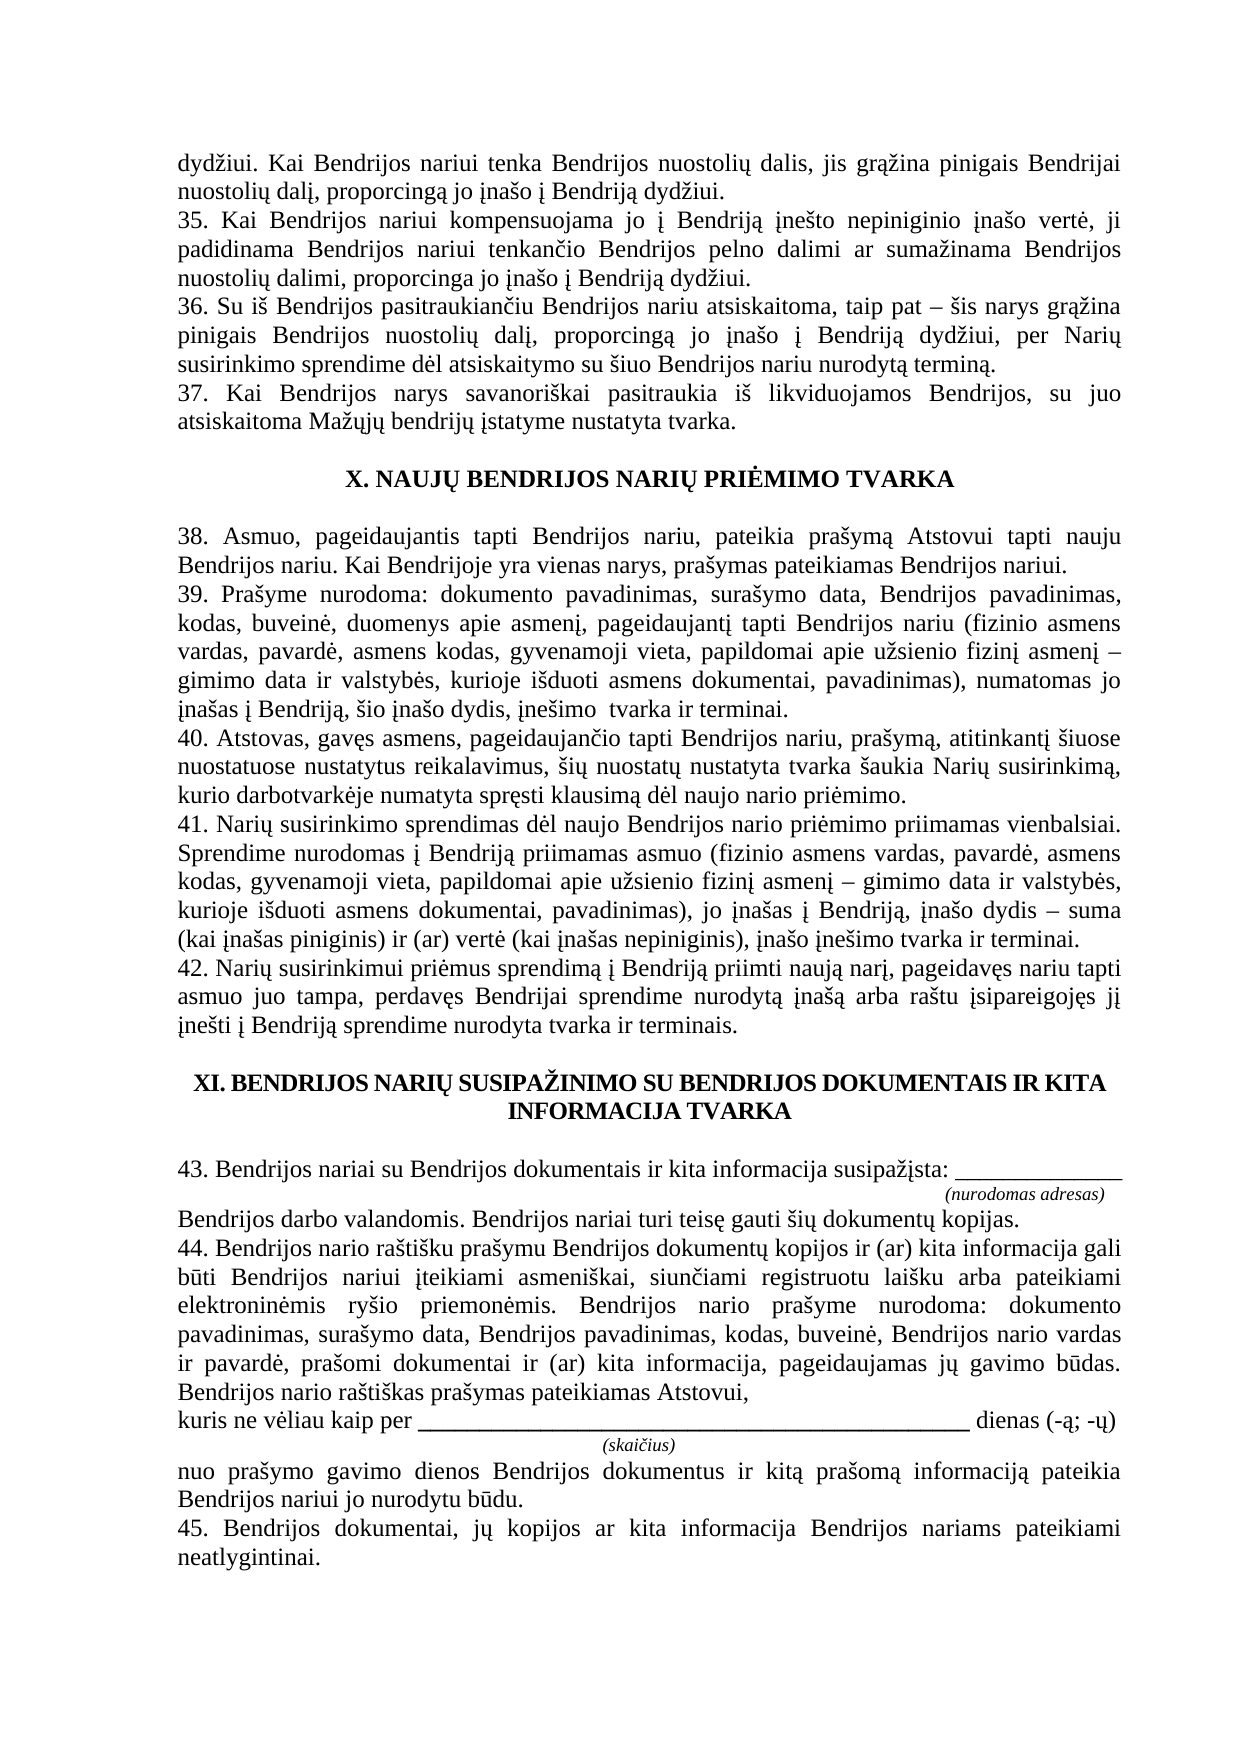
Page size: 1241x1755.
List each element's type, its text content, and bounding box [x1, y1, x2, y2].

text 42. Narių susirinkimui priėmus sprendimą į Bendriją priimti naują narį, pageidavęs nariu tapti asmuo juo tampa, perdavęs Bendrijai sprendime nurodytą įnašą arba raštu įsipareigojęs jį įnešti į Bendriją sprendime nurodyta tvarka ir terminais. [177, 953, 1122, 1039]
text 40. Atstovas, gavęs asmens, pageidaujančio tapti Bendrijos nariu, prašymą, atitinkantį šiuose nuostatuose nustatytus reikalavimus, šių nuostatų nustatyta tvarka šaukia Narių susirinkimą, kurio darbotvarkėje numatyta spręsti klausimą dėl naujo nario priėmimo. [177, 723, 1122, 809]
text 38. Asmuo, pageidaujantis tapti Bendrijos nariu, pateikia prašymą Atstovui tapti nauju Bendrijos nariu. Kai Bendrijoje yra vienas narys, prašymas pateikiamas Bendrijos nariui. [177, 521, 1122, 579]
text 39. Prašyme nurodoma: dokumento pavadinimas, surašymo data, Bendrijos pavadinimas, kodas, buveinė, duomenys apie asmenį, pageidaujantį tapti Bendrijos nariu (fizinio asmens vardas, pavardė, asmens kodas, gyvenamoji vieta, papildomai apie užsienio fizinį asmenį – gimimo data ir valstybės, kurioje išduoti asmens dokumentai, pavadinimas), numatomas jo įnašas į Bendriją, šio įnašo dydis, įnešimo tvarka ir terminai. [177, 579, 1122, 723]
text (nurodomas adresas) [945, 1183, 1122, 1204]
text 41. Narių susirinkimo sprendimas dėl naujo Bendrijos nario priėmimo priimamas vienbalsiai. Sprendime nurodomas į Bendriją priimamas asmuo (fizinio asmens vardas, pavardė, asmens kodas, gyvenamoji vieta, papildomai apie užsienio fizinį asmenį – gimimo data ir valstybės, kurioje išduoti asmens dokumentai, pavadinimas), jo įnašas į Bendriją, įnašo dydis – suma (kai įnašas piniginis) ir (ar) vertė (kai įnašas nepiniginis), įnašo įnešimo tvarka ir terminai. [177, 809, 1122, 953]
text XI. BendrIJOS NARIŲ SUSIPAŽINIMO SU BENDRIJos dokumentAIS ir KITA informacijA tvarka [177, 1068, 1122, 1125]
text 35. Kai Bendrijos nariui kompensuojama jo į Bendriją įnešto nepiniginio įnašo vertė, ji padidinama Bendrijos nariui tenkančio Bendrijos pelno dalimi ar sumažinama Bendrijos nuostolių dalimi, proporcinga jo įnašo į Bendriją dydžiui. [177, 205, 1122, 291]
text 43. Bendrijos nariai su Bendrijos dokumentais ir kita informacija susipažįsta: [177, 1154, 1122, 1183]
text 44. Bendrijos nario raštišku prašymu Bendrijos dokumentų kopijos ir (ar) kita informacija gali būti Bendrijos nariui įteikiami asmeniškai, siunčiami registruotu laišku arba pateikiami elektroninėmis ryšio priemonėmis. Bendrijos nario prašyme nurodoma: dokumento pavadinimas, surašymo data, Bendrijos pavadinimas, kodas, buveinė, Bendrijos nario vardas ir pavardė, prašomi dokumentai ir (ar) kita informacija, pageidaujamas jų gavimo būdas. Bendrijos nario raštiškas prašymas pateikiamas Atstovui, [177, 1233, 1122, 1405]
text nuo prašymo gavimo dienos Bendrijos dokumentus ir kitą prašomą informaciją pateikia Bendrijos nariui jo nurodytu būdu. [177, 1456, 1122, 1513]
text dydžiui. Kai Bendrijos nariui tenka Bendrijos nuostolių dalis, jis grąžina pinigais Bendrijai nuostolių dalį, proporcingą jo įnašo į Bendriją dydžiui. [177, 148, 1122, 205]
text 37. Kai Bendrijos narys savanoriškai pasitraukia iš likviduojamos Bendrijos, su juo atsiskaitoma Mažųjų bendrijų įstatyme nustatyta tvarka. [177, 378, 1122, 435]
text 45. Bendrijos dokumentai, jų kopijos ar kita informacija Bendrijos nariams pateikiami neatlygintinai. [177, 1513, 1122, 1571]
text 36. Su iš Bendrijos pasitraukiančiu Bendrijos nariu atsiskaitoma, taip pat – šis narys grąžina pinigais Bendrijos nuostolių dalį, proporcingą jo įnašo į Bendriją dydžiui, per Narių susirinkimo sprendime dėl atsiskaitymo su šiuo Bendrijos nariu nurodytą terminą. [177, 291, 1122, 378]
text Bendrijos darbo valandomis. Bendrijos nariai turi teisę gauti šių dokumentų kopijas. [177, 1204, 1122, 1233]
text (skaičius) [602, 1434, 1122, 1456]
text X. NAUJŲ BENDRIJOS NARIŲ PRIĖMIMO TVARKA [177, 464, 1122, 493]
text kuris ne vėliau kaip per dienas (-ą; -ų) [177, 1405, 1122, 1434]
